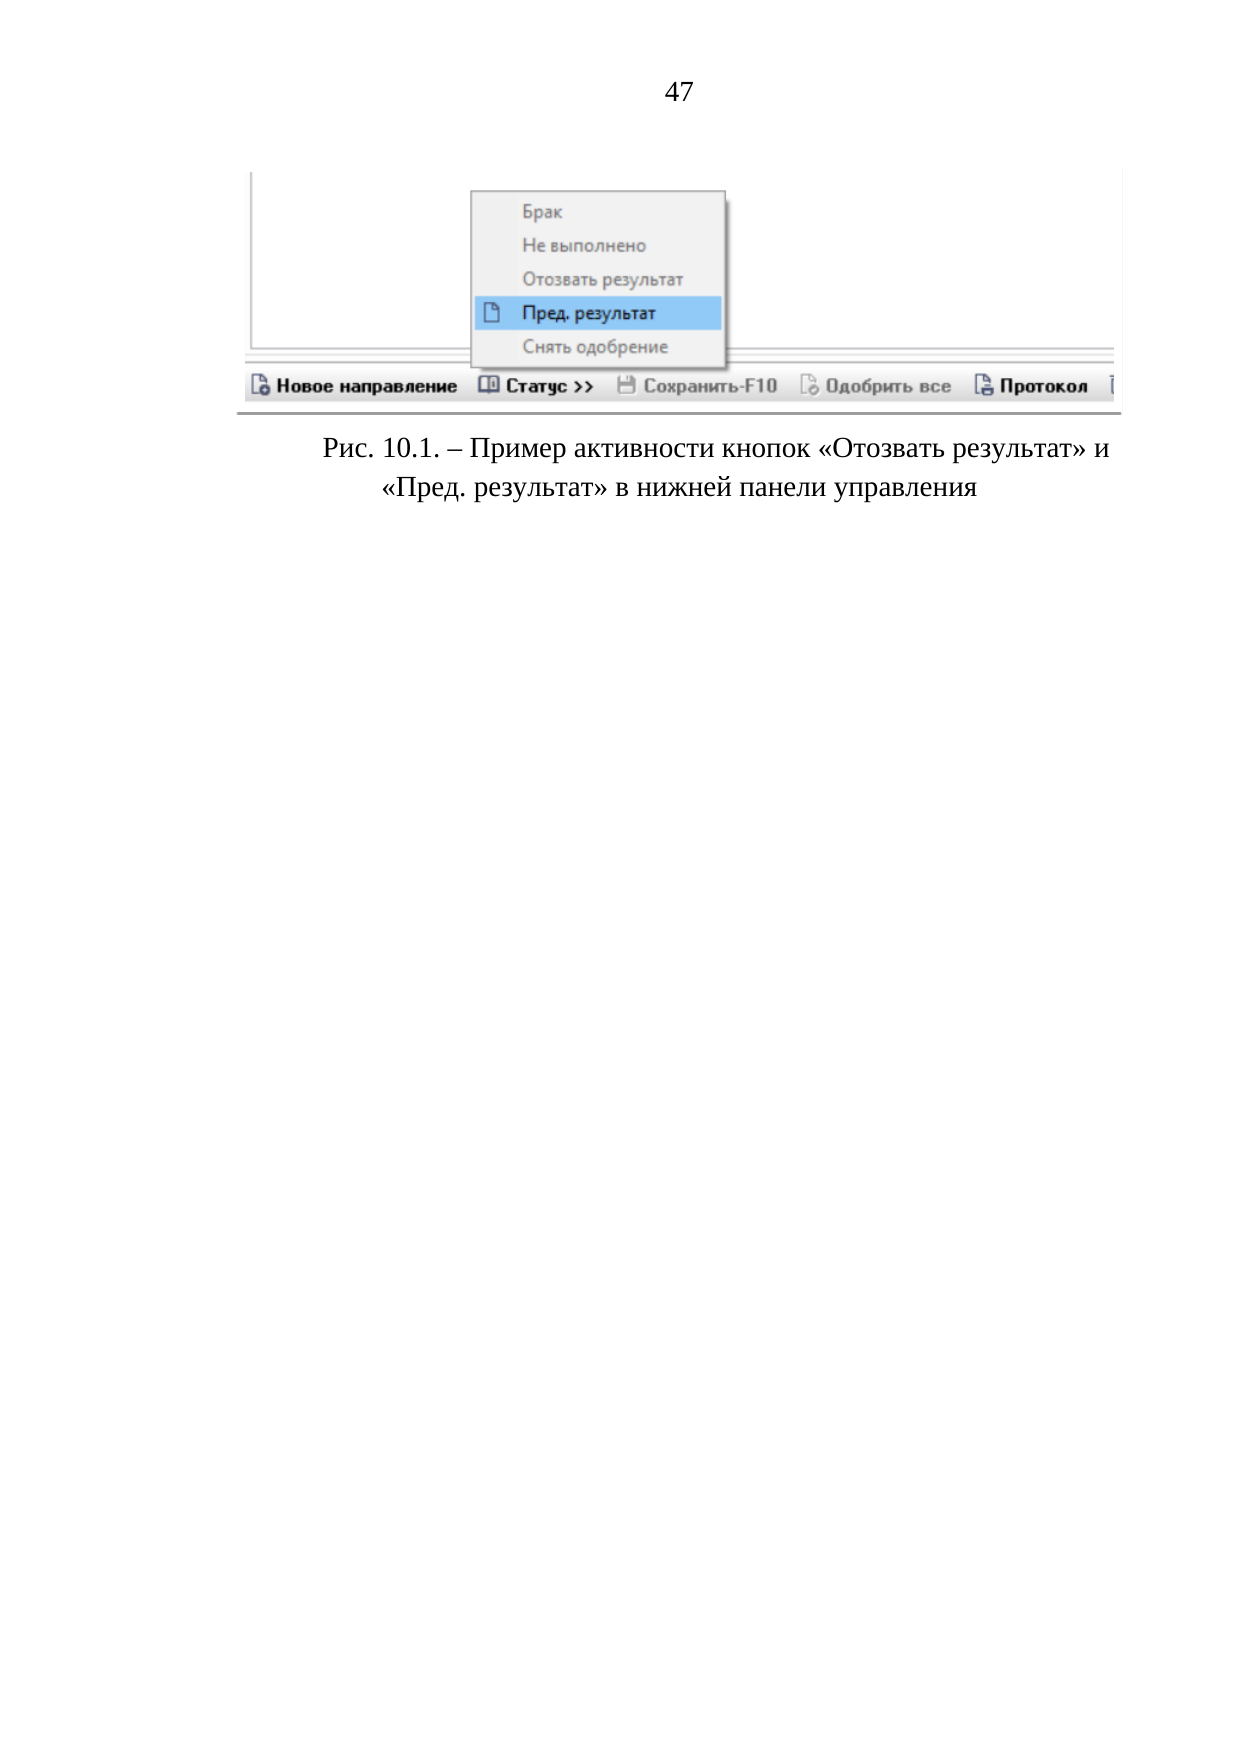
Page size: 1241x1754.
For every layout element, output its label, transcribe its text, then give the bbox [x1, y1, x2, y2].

text Рис. 10.1. – Пример активности кнопок «Отозвать результат» и «Пред. результат» в нижней панели управления [177, 431, 1181, 503]
picture [245, 172, 1114, 403]
